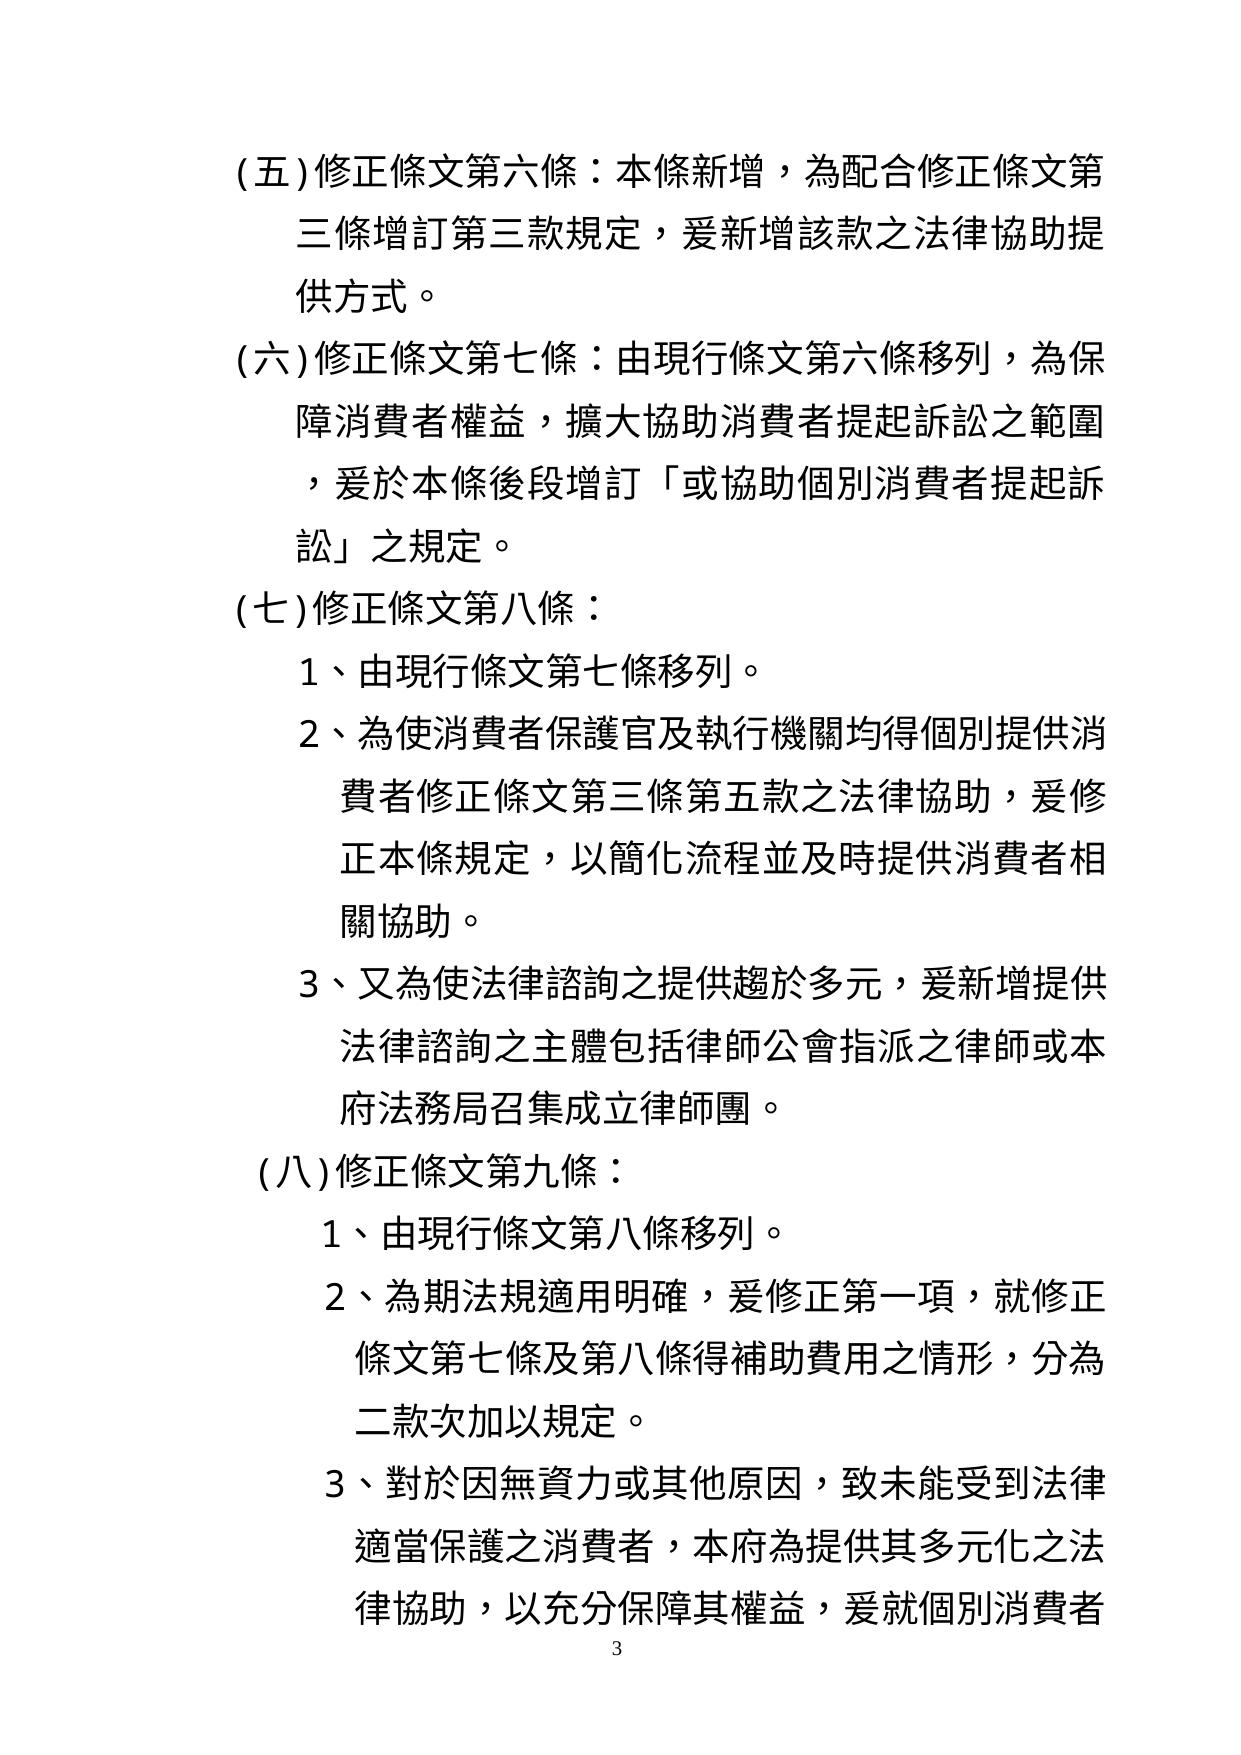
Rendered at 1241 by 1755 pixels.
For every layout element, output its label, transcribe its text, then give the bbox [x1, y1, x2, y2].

text (六)修正條文第七條：由現行條文第六條移列，為保障消費者權益，擴大協助消費者提起訴訟之範圍，爰於本條後段增訂「或協助個別消費者提起訴訟」之規定。 [162, 314, 1107, 564]
text 2、為期法規適用明確，爰修正第一項，就修正條文第七條及第八條得補助費用之情形，分為二款次加以規定。 [162, 1252, 1107, 1439]
text (五)修正條文第六條：本條新增，為配合修正條文第三條增訂第三款規定，爰新增該款之法律協助提供方式。 [162, 127, 1107, 314]
text (七)修正條文第八條： [162, 564, 1107, 627]
text 2、為使消費者保護官及執行機關均得個別提供消費者修正條文第三條第五款之法律協助，爰修正本條規定，以簡化流程並及時提供消費者相關協助。 [162, 689, 1107, 939]
text 1、由現行條文第七條移列。 [162, 627, 1107, 689]
text 3、又為使法律諮詢之提供趨於多元，爰新增提供法律諮詢之主體包括律師公會指派之律師或本府法務局召集成立律師團。 [162, 939, 1107, 1127]
text 1、由現行條文第八條移列。 [162, 1189, 1107, 1252]
text 3、對於因無資力或其他原因，致未能受到法律適當保護之消費者，本府為提供其多元化之法律協助，以充分保障其權益，爰就個別消費者 [162, 1439, 1107, 1627]
text (八)修正條文第九條： [162, 1127, 1107, 1189]
